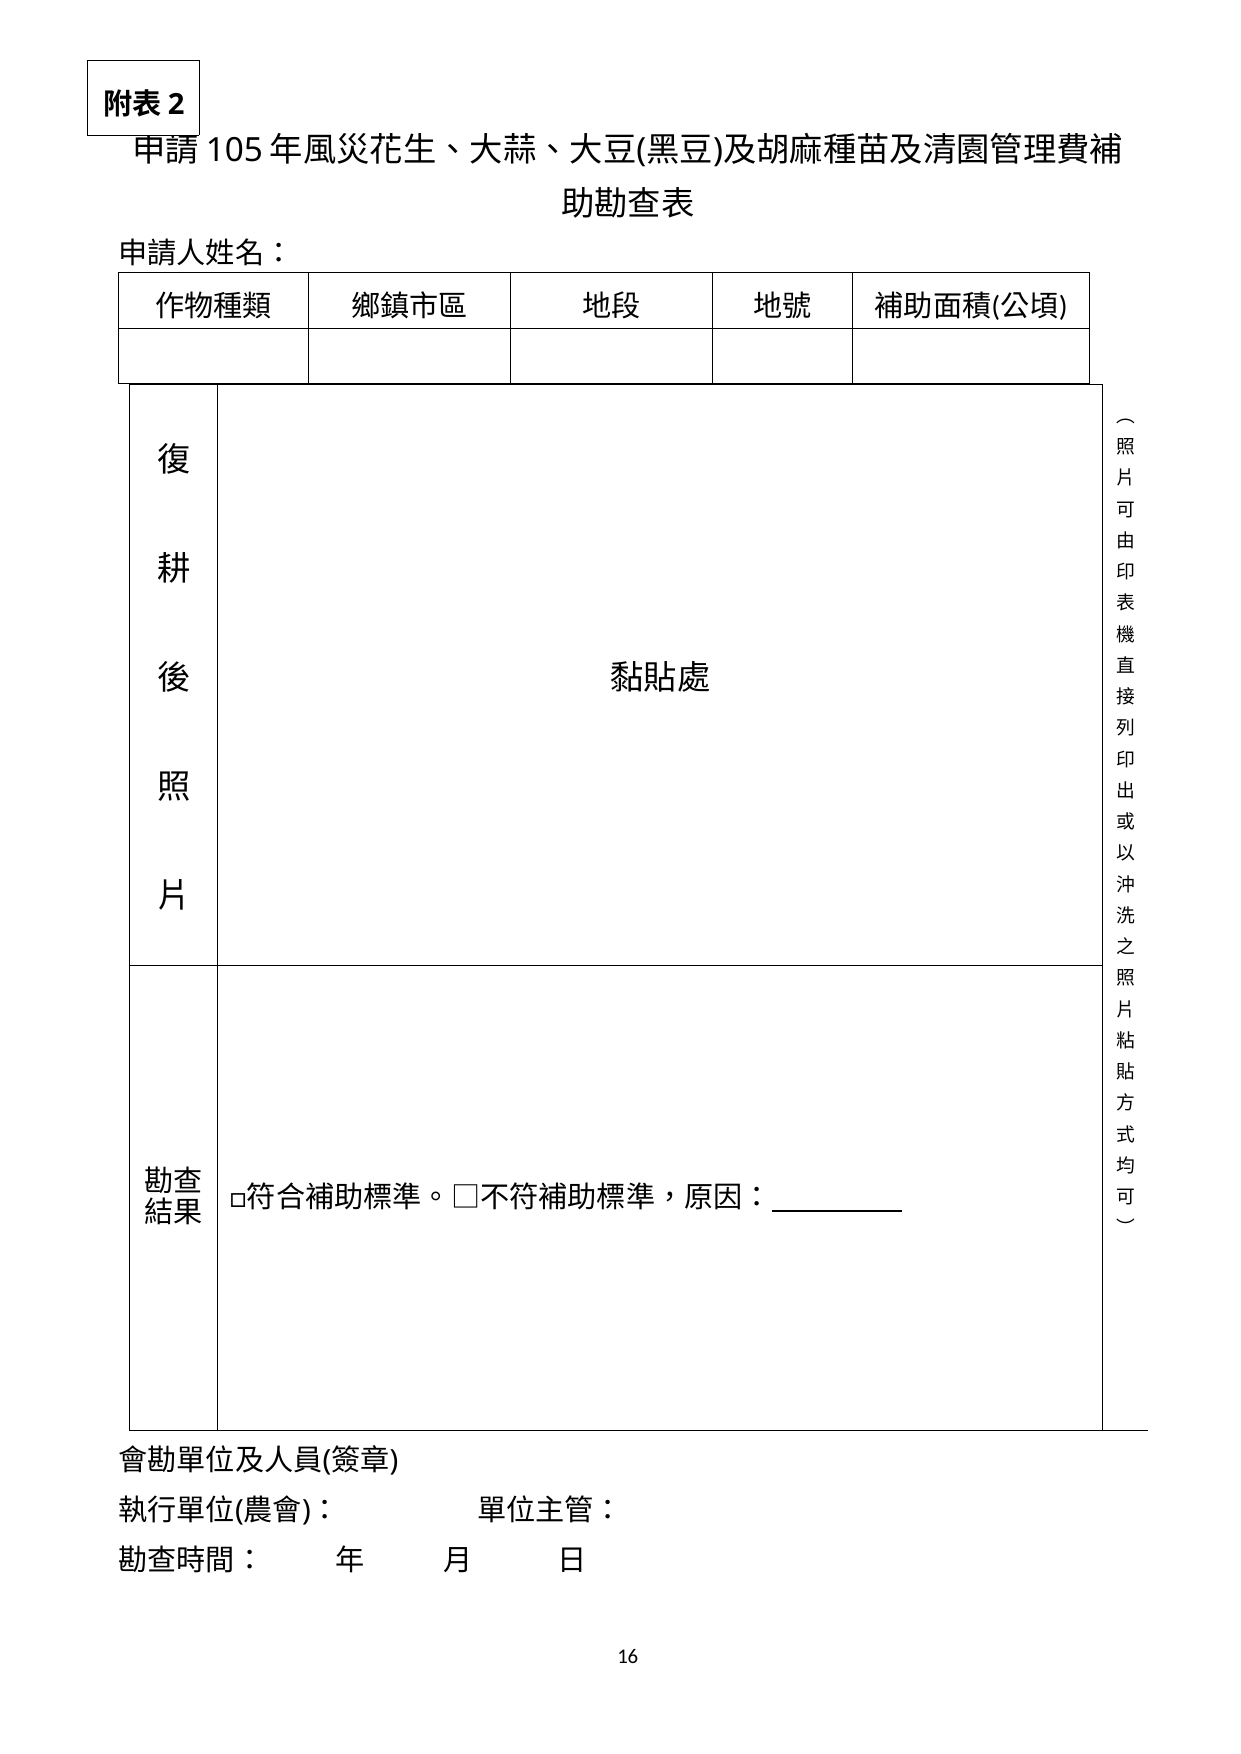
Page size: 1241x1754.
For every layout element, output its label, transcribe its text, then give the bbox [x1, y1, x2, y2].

table_cell [309, 329, 510, 383]
table_header 黏貼處 [218, 385, 1102, 965]
text 會勘單位及人員(簽章) [118, 1431, 1137, 1481]
table_header 地段 [511, 273, 712, 327]
table_header 地號 [713, 273, 852, 327]
table_cell [853, 329, 1089, 383]
text 執行單位(農會)： 單位主管： [118, 1481, 1137, 1531]
table_header 作物種類 [119, 273, 308, 327]
table_cell 勘查結果 [130, 966, 217, 1429]
text 申請人姓名： [118, 226, 1137, 272]
table_header 復 耕 後 照 片 [130, 385, 217, 965]
table_cell [119, 329, 308, 383]
table_header 鄉鎮市區 [309, 273, 510, 327]
table_header ︵照片可由印表機直接列印出或以沖洗之照片粘貼方式均可︶ [1103, 384, 1148, 1429]
table_header 補助面積(公頃) [853, 273, 1089, 327]
text 附表2 [102, 80, 184, 123]
text 勘查時間： 年 月 日 [118, 1531, 1137, 1581]
table_cell [713, 329, 852, 383]
text 申請105年風災花生、大蒜、大豆(黑豆)及胡麻種苗及清園管理費補助勘查表 [118, 118, 1137, 226]
table_cell □符合補助標準。□不符補助標準，原因： [218, 966, 1102, 1429]
table_cell [511, 329, 712, 383]
